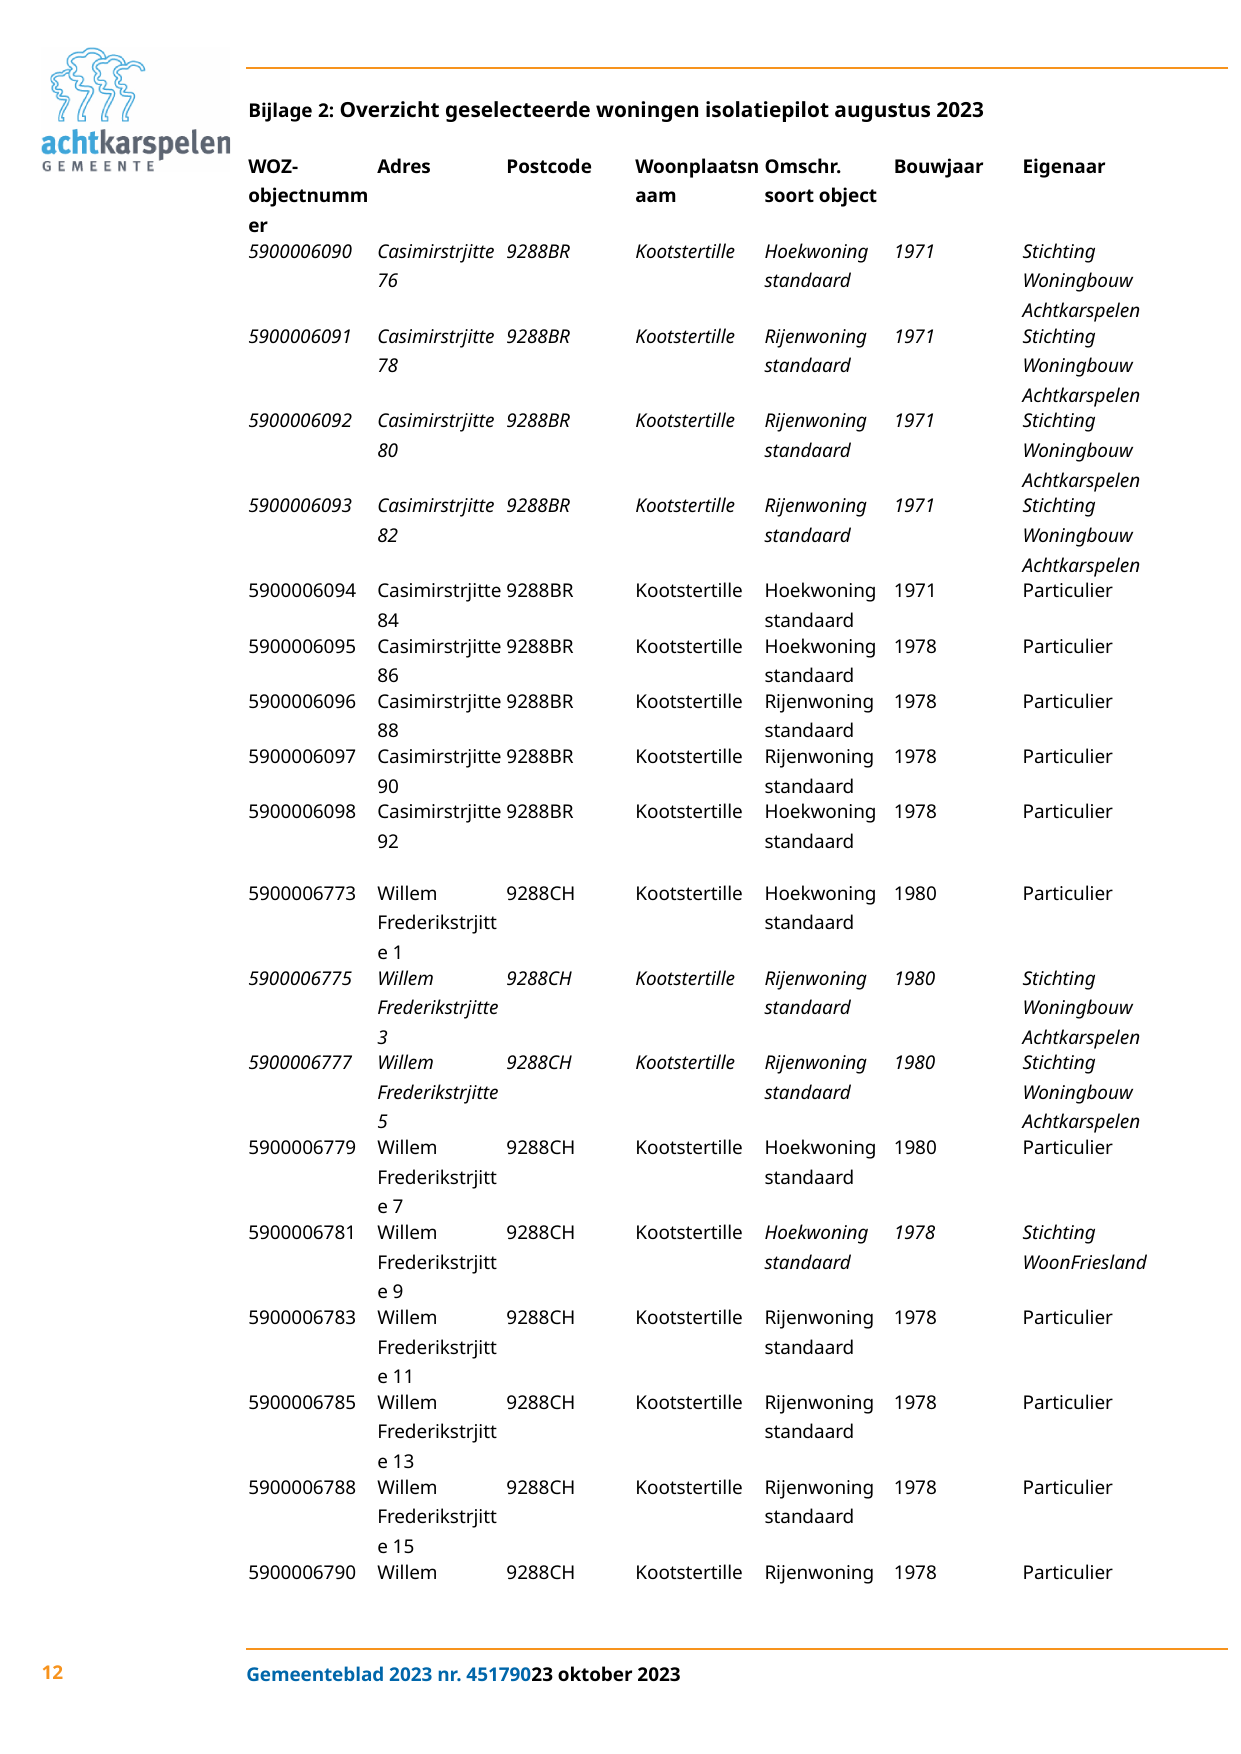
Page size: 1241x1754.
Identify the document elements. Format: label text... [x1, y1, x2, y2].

table_cell 9288CH [506, 1474, 635, 1559]
table_cell [377, 854, 506, 880]
table_cell 9288BR [506, 799, 635, 854]
table_cell Willem Frederikstrjitte 15 [377, 1474, 506, 1559]
table_cell 9288BR [506, 633, 635, 688]
table_header Postcode [506, 153, 635, 238]
table_cell Stichting Woningbouw Achtkarspelen [1023, 408, 1152, 493]
table_cell Stichting Woningbouw Achtkarspelen [1023, 493, 1152, 577]
table_cell Kootstertille [635, 1135, 764, 1219]
table_cell Willem Frederikstrjitte 7 [377, 1135, 506, 1219]
table_cell Rijenwoning standaard [764, 965, 893, 1049]
table_cell Kootstertille [635, 323, 764, 408]
table_cell Particulier [1023, 578, 1152, 633]
table_cell 5900006098 [248, 799, 377, 854]
table_cell Hoekwoning standaard [764, 578, 893, 633]
table_cell 5900006783 [248, 1304, 377, 1389]
table_cell Particulier [1023, 633, 1152, 688]
table_cell 1980 [894, 965, 1022, 1049]
table_cell Particulier [1023, 688, 1152, 743]
table_cell [506, 854, 635, 880]
table_cell Kootstertille [635, 408, 764, 493]
table_cell Kootstertille [635, 1389, 764, 1474]
table_cell Kootstertille [635, 688, 764, 743]
table_cell Willem Frederikstrjitte 1 [377, 880, 506, 965]
table_cell 1978 [894, 1559, 1022, 1585]
table_cell 1978 [894, 799, 1022, 854]
table_cell 5900006093 [248, 493, 377, 577]
table_cell Rijenwoning standaard [764, 1304, 893, 1389]
table_cell 9288BR [506, 578, 635, 633]
table_cell 5900006779 [248, 1135, 377, 1219]
table_cell Kootstertille [635, 744, 764, 799]
table_cell Kootstertille [635, 965, 764, 1049]
table_cell Willem [377, 1559, 506, 1585]
table_cell 5900006094 [248, 578, 377, 633]
table_cell 5900006785 [248, 1389, 377, 1474]
table_cell 1980 [894, 1050, 1022, 1134]
table_cell 1978 [894, 1389, 1022, 1474]
table_cell Casimirstrjitte 80 [377, 408, 506, 493]
table_cell 5900006090 [248, 238, 377, 323]
table_cell 1971 [894, 408, 1022, 493]
table_cell Kootstertille [635, 493, 764, 577]
table_cell 1971 [894, 238, 1022, 323]
table_cell 9288BR [506, 744, 635, 799]
table_cell 1980 [894, 1135, 1022, 1219]
table_cell Particulier [1023, 1389, 1152, 1474]
picture [41, 47, 231, 172]
table_cell 1978 [894, 688, 1022, 743]
table_cell 9288CH [506, 965, 635, 1049]
table_cell Casimirstrjitte 92 [377, 799, 506, 854]
table_cell Willem Frederikstrjitte 3 [377, 965, 506, 1049]
table_header Bouwjaar [894, 153, 1022, 238]
table_cell Hoekwoning standaard [764, 238, 893, 323]
table_cell Stichting Woningbouw Achtkarspelen [1023, 238, 1152, 323]
table_cell 1971 [894, 493, 1022, 577]
table_cell 9288CH [506, 1559, 635, 1585]
table_cell Casimirstrjitte 84 [377, 578, 506, 633]
table_cell Kootstertille [635, 1559, 764, 1585]
table_header Omschr. soort object [764, 153, 893, 238]
table_cell Particulier [1023, 799, 1152, 854]
table_cell Casimirstrjitte 78 [377, 323, 506, 408]
table_cell Stichting Woningbouw Achtkarspelen [1023, 965, 1152, 1049]
table_cell Particulier [1023, 1559, 1152, 1585]
table_cell 1980 [894, 880, 1022, 965]
table_cell Kootstertille [635, 1304, 764, 1389]
table_cell 1978 [894, 1474, 1022, 1559]
table_cell Particulier [1023, 1304, 1152, 1389]
table_cell Hoekwoning standaard [764, 633, 893, 688]
table_cell 5900006790 [248, 1559, 377, 1585]
text Bijlage 2: Overzicht geselecteerde woningen isolatiepilot augustus 2023 [248, 95, 1152, 123]
table_cell 5900006096 [248, 688, 377, 743]
table_cell [248, 854, 377, 880]
table_cell 5900006773 [248, 880, 377, 965]
table_cell Hoekwoning standaard [764, 799, 893, 854]
table_cell Rijenwoning standaard [764, 1474, 893, 1559]
table_cell 9288CH [506, 1219, 635, 1304]
table_cell 5900006097 [248, 744, 377, 799]
table_cell 1971 [894, 578, 1022, 633]
table_cell 9288CH [506, 880, 635, 965]
table_cell Willem Frederikstrjitte 11 [377, 1304, 506, 1389]
table_cell Particulier [1023, 880, 1152, 965]
table_cell Hoekwoning standaard [764, 880, 893, 965]
table_cell Rijenwoning standaard [764, 493, 893, 577]
table_cell [635, 854, 764, 880]
table_cell 9288CH [506, 1135, 635, 1219]
table_cell 1978 [894, 1219, 1022, 1304]
table_cell Stichting Woningbouw Achtkarspelen [1023, 323, 1152, 408]
table_header Eigenaar [1023, 153, 1152, 238]
table_header WOZ-objectnummer [248, 153, 377, 238]
table_cell Rijenwoning standaard [764, 688, 893, 743]
table_header Adres [377, 153, 506, 238]
table_cell Kootstertille [635, 578, 764, 633]
table_cell Casimirstrjitte 88 [377, 688, 506, 743]
table_cell [894, 854, 1022, 880]
table_cell 5900006788 [248, 1474, 377, 1559]
table_cell Kootstertille [635, 238, 764, 323]
table_cell 9288BR [506, 408, 635, 493]
table_cell Kootstertille [635, 1219, 764, 1304]
table_cell Particulier [1023, 1135, 1152, 1219]
table_cell 1978 [894, 633, 1022, 688]
table_cell Rijenwoning standaard [764, 744, 893, 799]
table_cell Casimirstrjitte 90 [377, 744, 506, 799]
table_cell Willem Frederikstrjitte 5 [377, 1050, 506, 1134]
table_cell Stichting WoonFriesland [1023, 1219, 1152, 1304]
table_cell 5900006091 [248, 323, 377, 408]
table_cell Kootstertille [635, 633, 764, 688]
table_cell Rijenwoning [764, 1559, 893, 1585]
table_cell Casimirstrjitte 82 [377, 493, 506, 577]
table_cell Stichting Woningbouw Achtkarspelen [1023, 1050, 1152, 1134]
table_cell Hoekwoning standaard [764, 1219, 893, 1304]
table_cell [1023, 854, 1152, 880]
table_cell 5900006095 [248, 633, 377, 688]
table_cell 9288CH [506, 1304, 635, 1389]
table_cell 1978 [894, 744, 1022, 799]
table_cell Willem Frederikstrjitte 13 [377, 1389, 506, 1474]
table_cell Willem Frederikstrjitte 9 [377, 1219, 506, 1304]
table_cell 9288CH [506, 1389, 635, 1474]
table_cell Kootstertille [635, 880, 764, 965]
table_cell 9288BR [506, 688, 635, 743]
table_cell 9288BR [506, 493, 635, 577]
table_cell 5900006775 [248, 965, 377, 1049]
table_cell Rijenwoning standaard [764, 408, 893, 493]
table_cell Hoekwoning standaard [764, 1135, 893, 1219]
table_cell Kootstertille [635, 1474, 764, 1559]
table_cell Rijenwoning standaard [764, 1389, 893, 1474]
table_cell [764, 854, 893, 880]
table_cell Casimirstrjitte 86 [377, 633, 506, 688]
table_cell Kootstertille [635, 799, 764, 854]
table_cell 9288CH [506, 1050, 635, 1134]
table_cell 5900006092 [248, 408, 377, 493]
table_header Woonplaatsnaam [635, 153, 764, 238]
table_cell Particulier [1023, 1474, 1152, 1559]
table_cell 1971 [894, 323, 1022, 408]
table_cell 5900006781 [248, 1219, 377, 1304]
table_cell Particulier [1023, 744, 1152, 799]
table_cell 9288BR [506, 323, 635, 408]
table_cell Kootstertille [635, 1050, 764, 1134]
table_cell Casimirstrjitte 76 [377, 238, 506, 323]
table_cell Rijenwoning standaard [764, 323, 893, 408]
table_cell 5900006777 [248, 1050, 377, 1134]
table_cell 1978 [894, 1304, 1022, 1389]
table_cell 9288BR [506, 238, 635, 323]
table_cell Rijenwoning standaard [764, 1050, 893, 1134]
